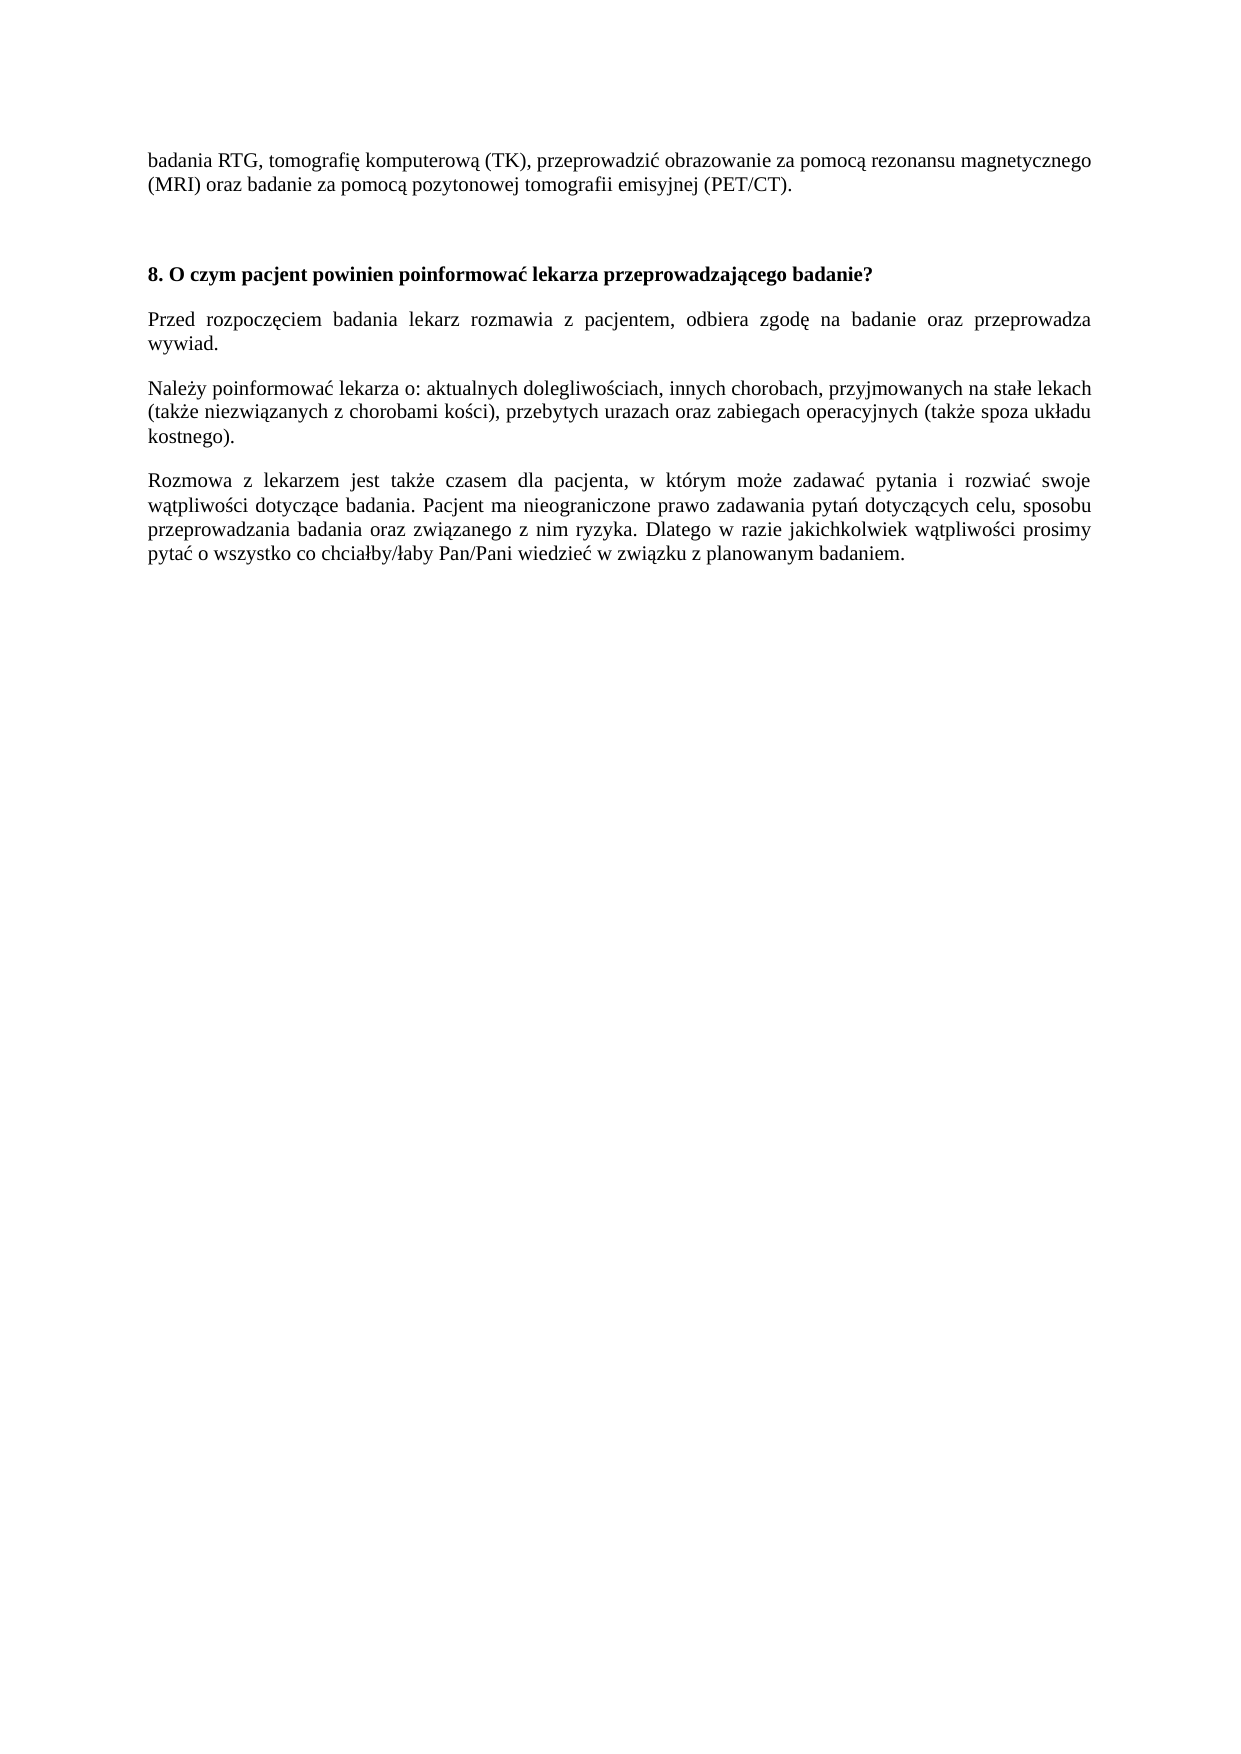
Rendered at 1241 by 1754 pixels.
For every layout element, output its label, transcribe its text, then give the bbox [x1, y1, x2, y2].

text 8. O czym pacjent powinien poinformować lekarza przeprowadzającego badanie? [148, 262, 1092, 286]
text Rozmowa z lekarzem jest także czasem dla pacjenta, w którym może zadawać pytania i rozwiać swoje wątpliwości dotyczące badania. Pacjent ma nieograniczone prawo zadawania pytań dotyczących celu, sposobu przeprowadzania badania oraz związanego z nim ryzyka. Dlatego w razie jakichkolwiek wątpliwości prosimy pytać o wszystko co chciałby/łaby Pan/Pani wiedzieć w związku z planowanym badaniem. [148, 468, 1092, 565]
text Należy poinformować lekarza o: aktualnych dolegliwościach, innych chorobach, przyjmowanych na stałe lekach (także niezwiązanych z chorobami kości), przebytych urazach oraz zabiegach operacyjnych (także spoza układu kostnego). [148, 375, 1092, 448]
text badania RTG, tomografię komputerową (TK), przeprowadzić obrazowanie za pomocą rezonansu magnetycznego (MRI) oraz badanie za pomocą pozytonowej tomografii emisyjnej (PET/CT). [148, 148, 1092, 196]
text Przed rozpoczęciem badania lekarz rozmawia z pacjentem, odbiera zgodę na badanie oraz przeprowadza wywiad. [148, 306, 1092, 354]
